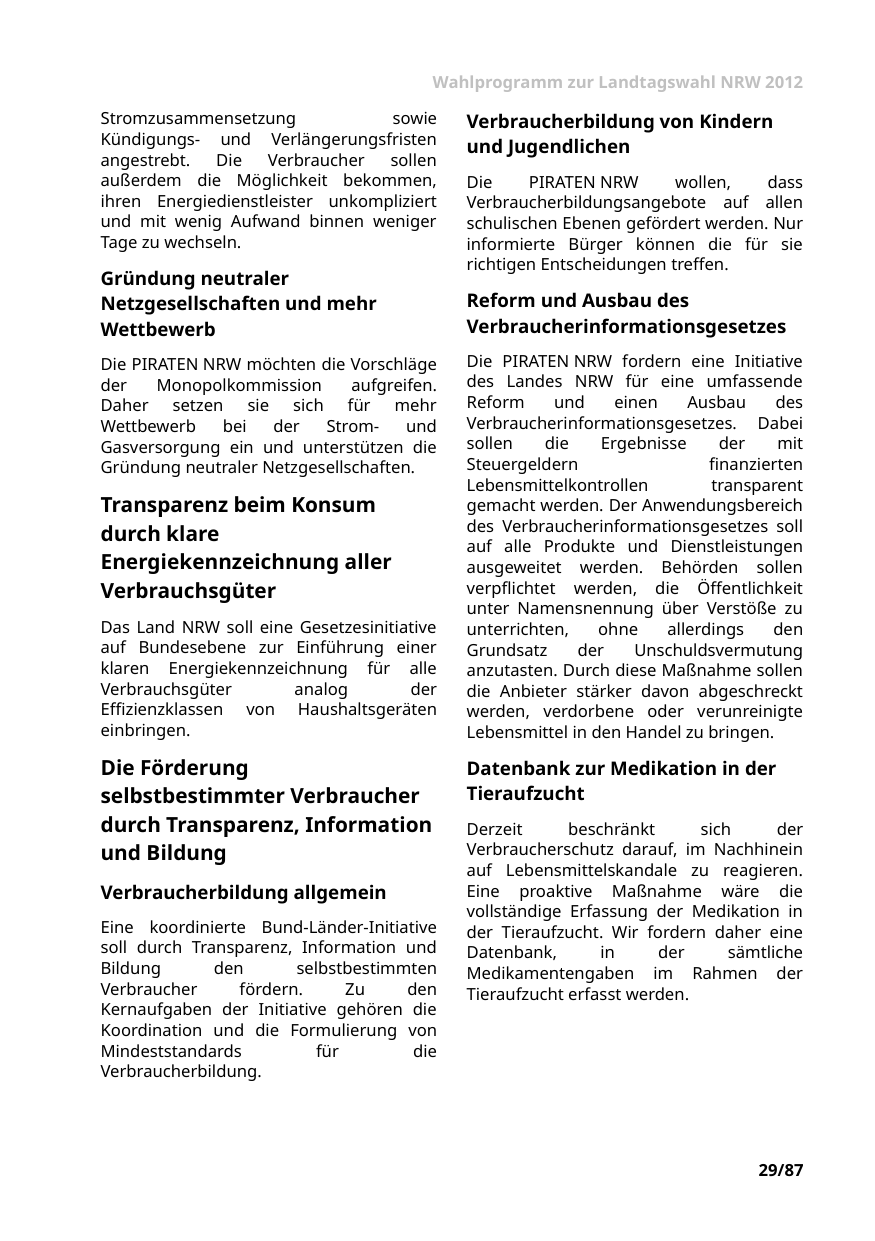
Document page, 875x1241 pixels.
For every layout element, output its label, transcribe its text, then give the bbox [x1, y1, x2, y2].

text Die PIRATEN NRW wollen, dass Verbraucherbildungsangebote auf allen schulischen Ebenen gefördert werden. Nur informierte Bürger können die für sie richtigen Entscheidungen treffen. [466, 172, 803, 275]
text Das Land NRW soll eine Gesetzesinitiative auf Bundesebene zur Einführung einer klaren Energiekennzeichnung für alle Verbrauchsgüter analog der Effizienzklassen von Haushaltsgeräten einbringen. [100, 617, 437, 740]
subtitle Datenbank zur Medikation in der Tieraufzucht [466, 755, 803, 806]
text Die PIRATEN NRW fordern eine Initiative des Landes NRW für eine umfassende Reform und einen Ausbau des Verbraucherinformationsgesetzes. Dabei sollen die Ergebnisse der mit Steuergeldern finanzierten Lebensmittelkontrollen transparent gemacht werden. Der Anwendungsbereich des Verbraucherinformationsgesetzes soll auf alle Produkte und Dienstleistungen ausgeweitet werden. Behörden sollen verpflichtet werden, die Öffentlichkeit unter Namensnennung über Verstöße zu unterrichten, ohne allerdings den Grundsatz der Unschuldsvermutung anzutasten. Durch diese Maßnahme sollen die Anbieter stärker davon abgeschreckt werden, verdorbene oder verunreinigte Lebensmittel in den Handel zu bringen. [466, 351, 803, 743]
subtitle Verbraucherbildung von Kindern und Jugendlichen [466, 108, 803, 159]
subtitle Verbraucherbildung allgemein [100, 879, 437, 904]
subtitle Gründung neutraler Netzgesellschaften und mehr Wettbewerb [100, 265, 437, 342]
text Die PIRATEN NRW möchten die Vorschläge der Monopolkommission aufgreifen. Daher setzen sie sich für mehr Wettbewerb bei der Strom- und Gasversorgung ein und unterstützen die Gründung neutraler Netzgesellschaften. [100, 354, 437, 478]
text Stromzusammensetzung sowie Kündigungs- und Verlängerungsfristen angestrebt. Die Verbraucher sollen außerdem die Möglichkeit bekommen, ihren Energiedienstleister unkompliziert und mit wenig Aufwand binnen weniger Tage zu wechseln. [100, 108, 437, 253]
subtitle Reform und Ausbau des Verbraucherinformationsgesetzes [466, 287, 803, 338]
subtitle Die Förderung selbstbestimmter Verbraucher durch Transparenz, Information und Bildung [100, 753, 437, 867]
text Derzeit beschränkt sich der Verbraucherschutz darauf, im Nachhinein auf Lebensmittelskandale zu reagieren. Eine proaktive Maßnahme wäre die vollständige Erfassung der Medikation in der Tieraufzucht. Wir fordern daher eine Datenbank, in der sämtliche Medikamentengaben im Rahmen der Tieraufzucht erfasst werden. [466, 819, 803, 1004]
text Eine koordinierte Bund-Länder-Initiative soll durch Transparenz, Information und Bildung den selbstbestimmten Verbraucher fördern. Zu den Kernaufgaben der Initiative gehören die Koordination und die Formulierung von Mindeststandards für die Verbraucherbildung. [100, 917, 437, 1082]
subtitle Transparenz beim Konsum durch klare Energiekennzeichnung aller Verbrauchsgüter [100, 490, 437, 604]
